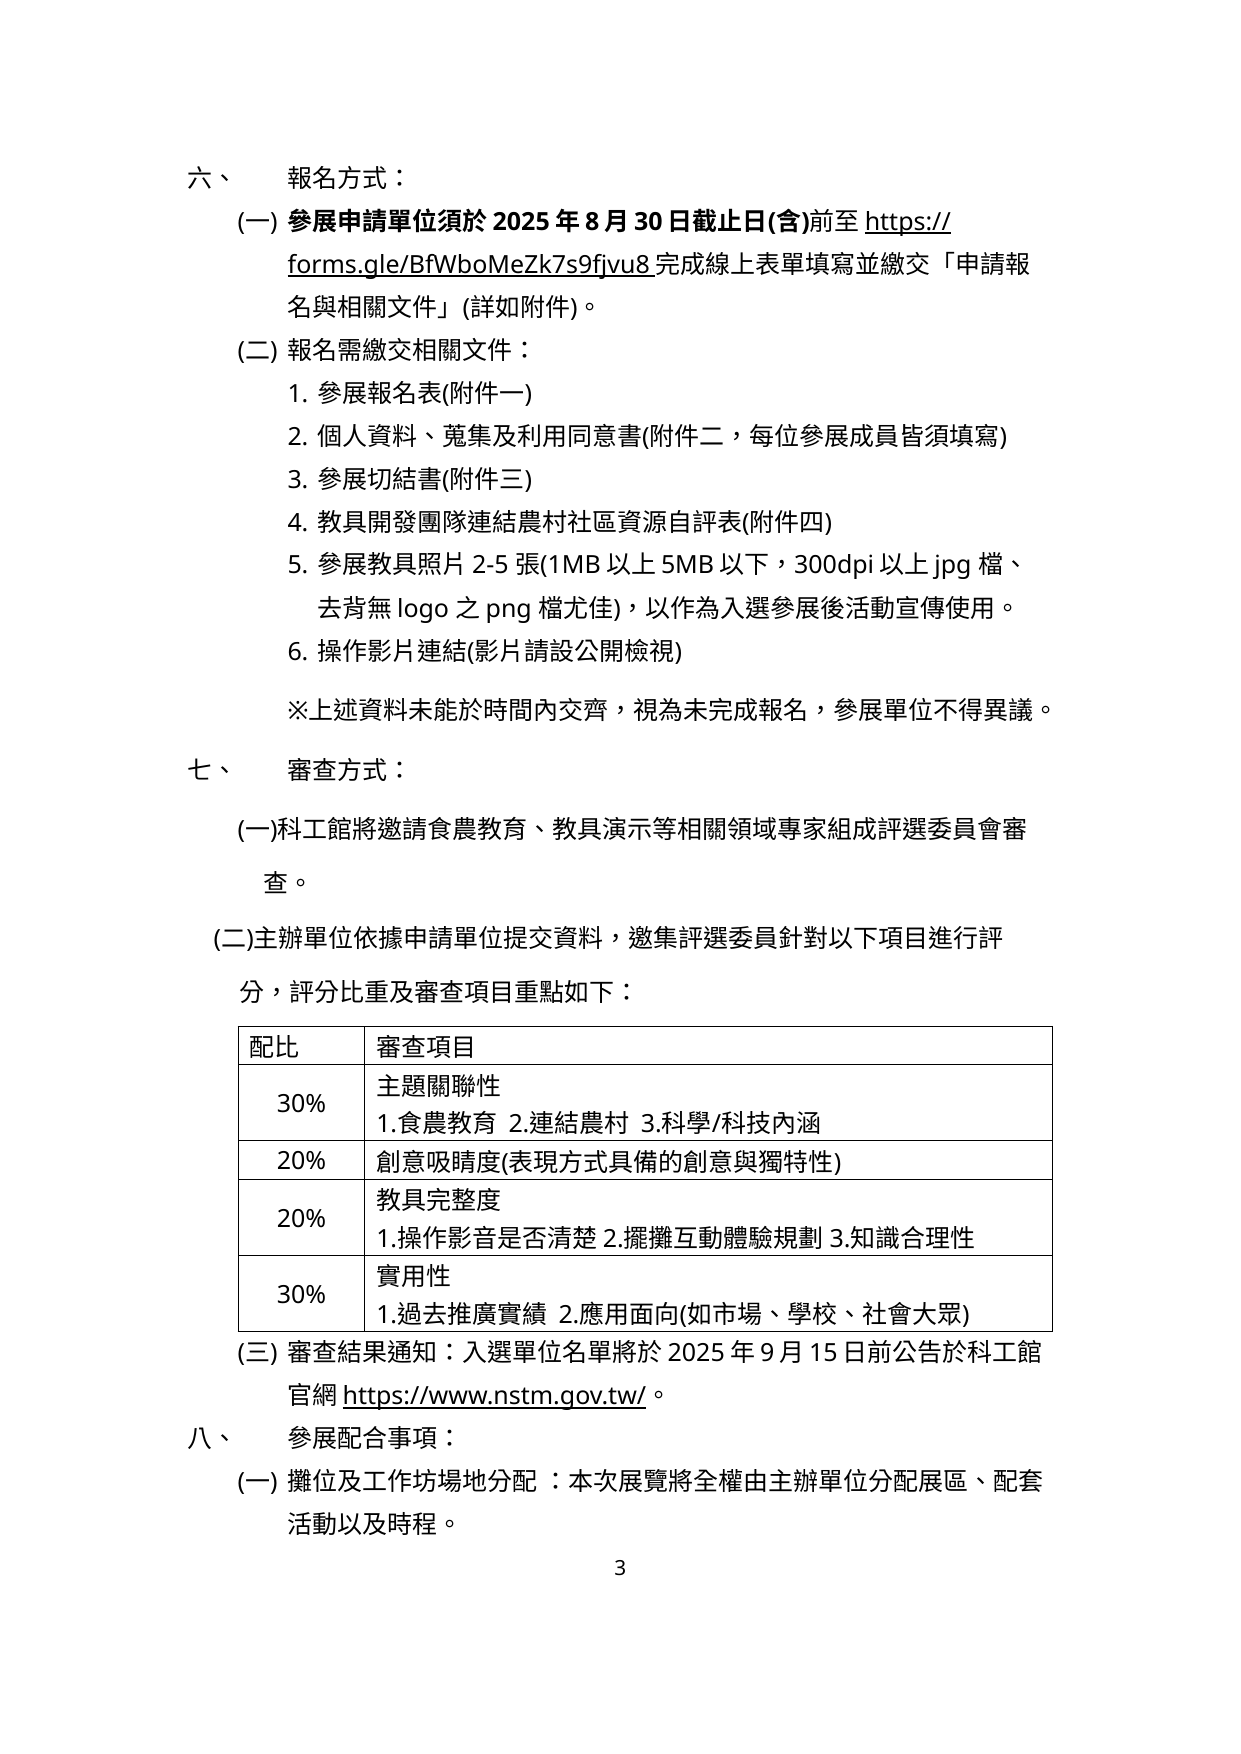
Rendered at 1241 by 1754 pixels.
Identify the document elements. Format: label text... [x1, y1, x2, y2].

list 報名方式： [187, 158, 1053, 195]
text 查。 [237, 863, 1053, 901]
table_cell 教具完整度 1.操作影音是否清楚 2.擺攤互動體驗規劃 3.知識合理性 [365, 1180, 1052, 1255]
list 審查方式： [187, 749, 1053, 787]
text (一)科工館將邀請食農教育、教具演示等相關領域專家組成評選委員會審 [237, 809, 1053, 847]
list 參展報名表(附件一) [287, 373, 1053, 410]
list 參展切結書(附件三) [287, 458, 1053, 496]
table_cell 創意吸睛度(表現方式具備的創意與獨特性) [365, 1141, 1052, 1179]
list 個人資料、蒐集及利用同意書(附件二，每位參展成員皆須填寫) [287, 416, 1053, 453]
table_cell 30% [239, 1256, 364, 1331]
list 參展配合事項： [187, 1418, 1053, 1456]
text (二)主辦單位依據申請單位提交資料，邀集評選委員針對以下項目進行評 [187, 917, 1053, 955]
table_cell 30% [239, 1065, 364, 1140]
list 參展申請單位須於2025年8月30日截止日(含)前至https://forms.gle/BfWboMeZk7s9fjvu8完成線上表單填寫並繳交「申請報名與相關文件」(詳如附件)。 [237, 201, 1053, 324]
text 分，評分比重及審查項目重點如下： [187, 972, 1053, 1009]
table_cell 主題關聯性 1.食農教育 2.連結農村 3.科學/科技內涵 [365, 1065, 1052, 1140]
table_header 審查項目 [365, 1027, 1052, 1064]
text ※上述資料未能於時間內交齊，視為未完成報名，參展單位不得異議。 [287, 690, 1053, 727]
list 報名需繳交相關文件： [237, 330, 1053, 367]
list 教具開發團隊連結農村社區資源自評表(附件四) [287, 501, 1053, 539]
table_cell 20% [239, 1141, 364, 1179]
list 操作影片連結(影片請設公開檢視) [287, 630, 1053, 668]
table_header 配比 [239, 1027, 364, 1064]
table_cell 20% [239, 1180, 364, 1255]
list 攤位及工作坊場地分配 ：本次展覽將全權由主辦單位分配展區、配套活動以及時程。 [237, 1461, 1053, 1542]
table_cell 實用性 1.過去推廣實績 2.應用面向(如市場、學校、社會大眾) [365, 1256, 1052, 1331]
list 審查結果通知：入選單位名單將於2025年9月15日前公告於科工館官網https://www.nstm.gov.tw/。 [237, 1332, 1053, 1413]
list 參展教具照片2-5 張(1MB以上5MB以下，300dpi以上jpg 檔、去背無logo 之png 檔尤佳)，以作為入選參展後活動宣傳使用。 [287, 544, 1053, 625]
